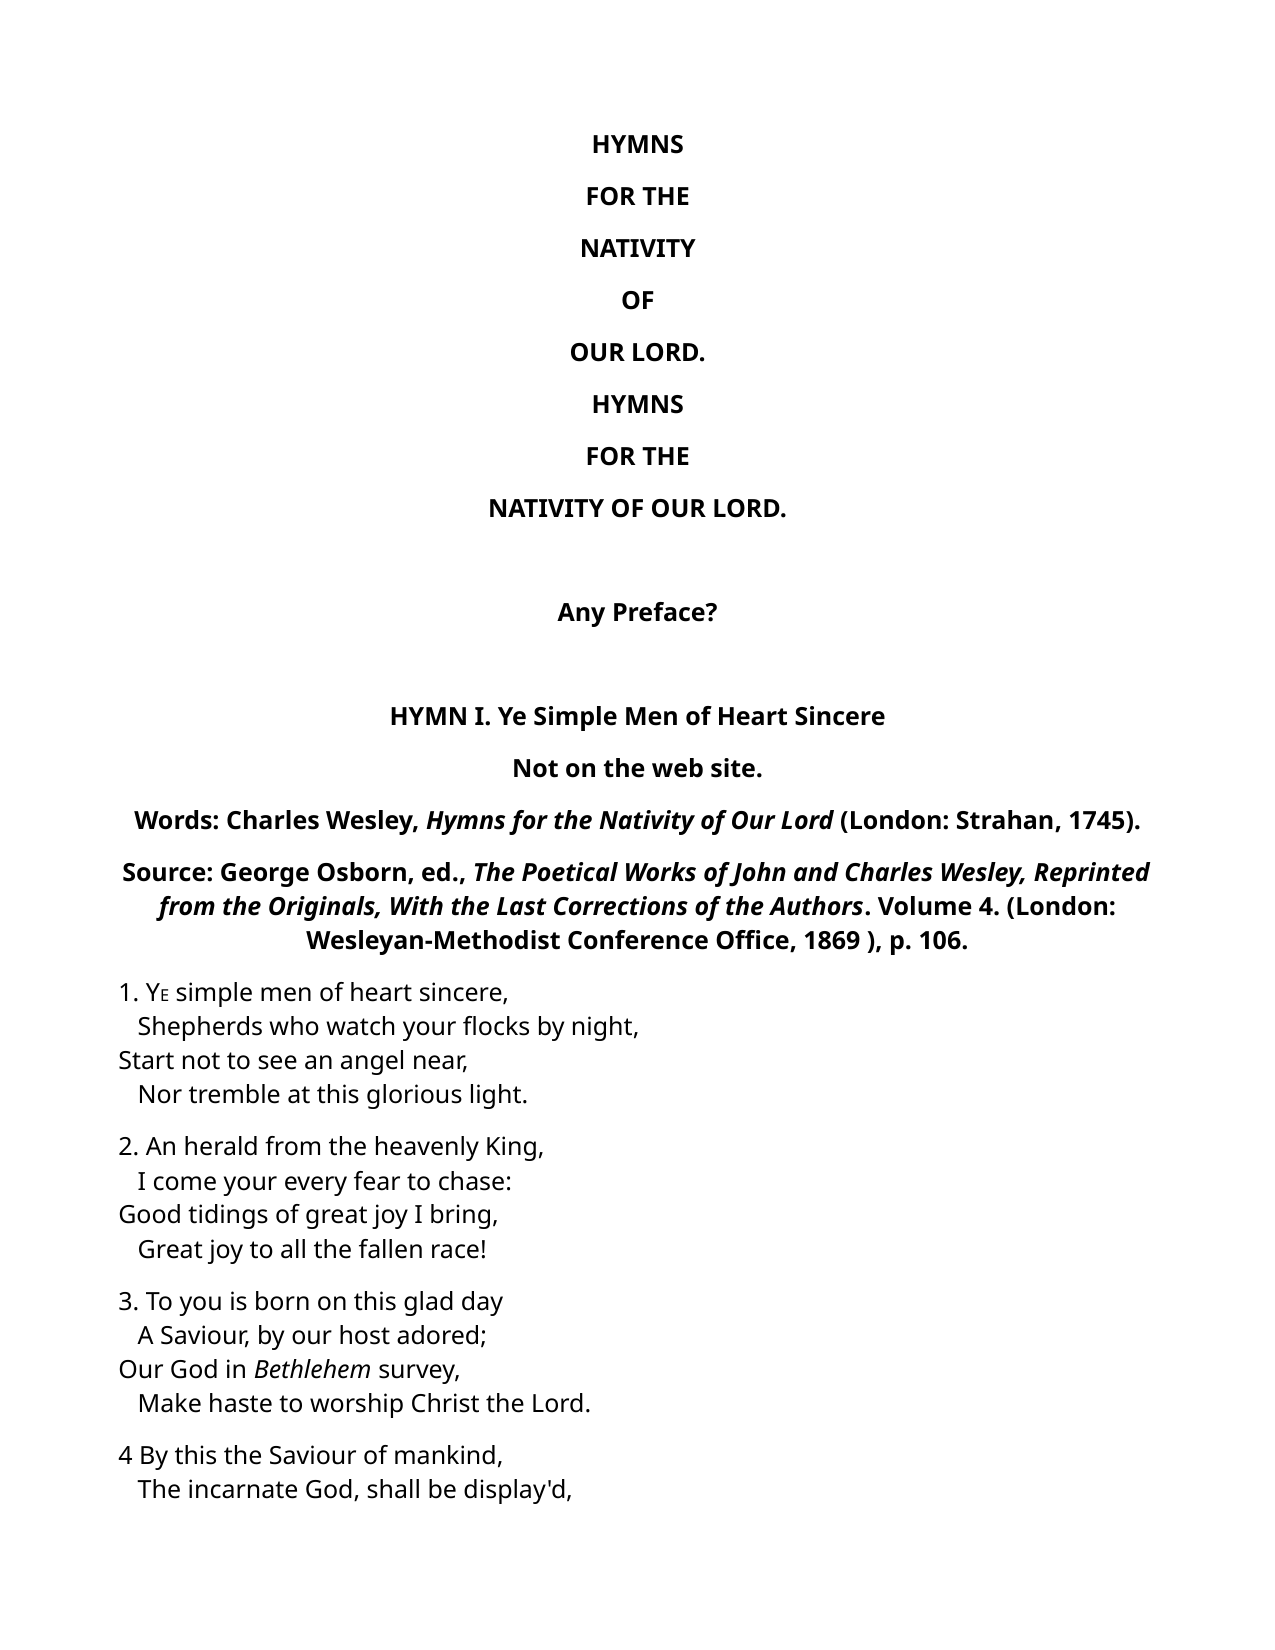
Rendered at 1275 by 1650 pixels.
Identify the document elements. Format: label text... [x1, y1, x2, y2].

text 3. To you is born on this glad day A Saviour, by our host adored; Our God in Bethlehem survey, Make haste to worship Christ the Lord. [118, 1283, 1157, 1419]
text OUR LORD. [118, 335, 1157, 369]
text 1. Ye simple men of heart sincere, Shepherds who watch your flocks by night, Start not to see an angel near, Nor tremble at this glorious light. [118, 975, 1157, 1111]
text Words: Charles Wesley, Hymns for the Nativity of Our Lord (London: Strahan, 1745). [118, 803, 1157, 837]
text 2. An herald from the heavenly King, I come your every fear to chase: Good tidings of great joy I bring, Great joy to all the fallen race! [118, 1129, 1157, 1265]
text Any Preface? [118, 595, 1157, 629]
text FOR THE [118, 439, 1157, 473]
text HYMNS [118, 127, 1157, 161]
text HYMNS [118, 387, 1157, 421]
text FOR THE [118, 179, 1157, 213]
text 4 By this the Saviour of mankind, The incarnate God, shall be display'd, [118, 1437, 1157, 1506]
text Not on the web site. [118, 751, 1157, 785]
text NATIVITY [118, 231, 1157, 265]
text HYMN I. Ye Simple Men of Heart Sincere [118, 699, 1157, 733]
text Source: George Osborn, ed., The Poetical Works of John and Charles Wesley, Reprinted from the Originals, With the Last Corrections of the Authors. Volume 4. (London: Wesleyan-Methodist Conference Office, 1869 ), p. 106. [118, 855, 1157, 957]
text NATIVITY OF OUR LORD. [118, 491, 1157, 525]
text OF [118, 283, 1157, 317]
